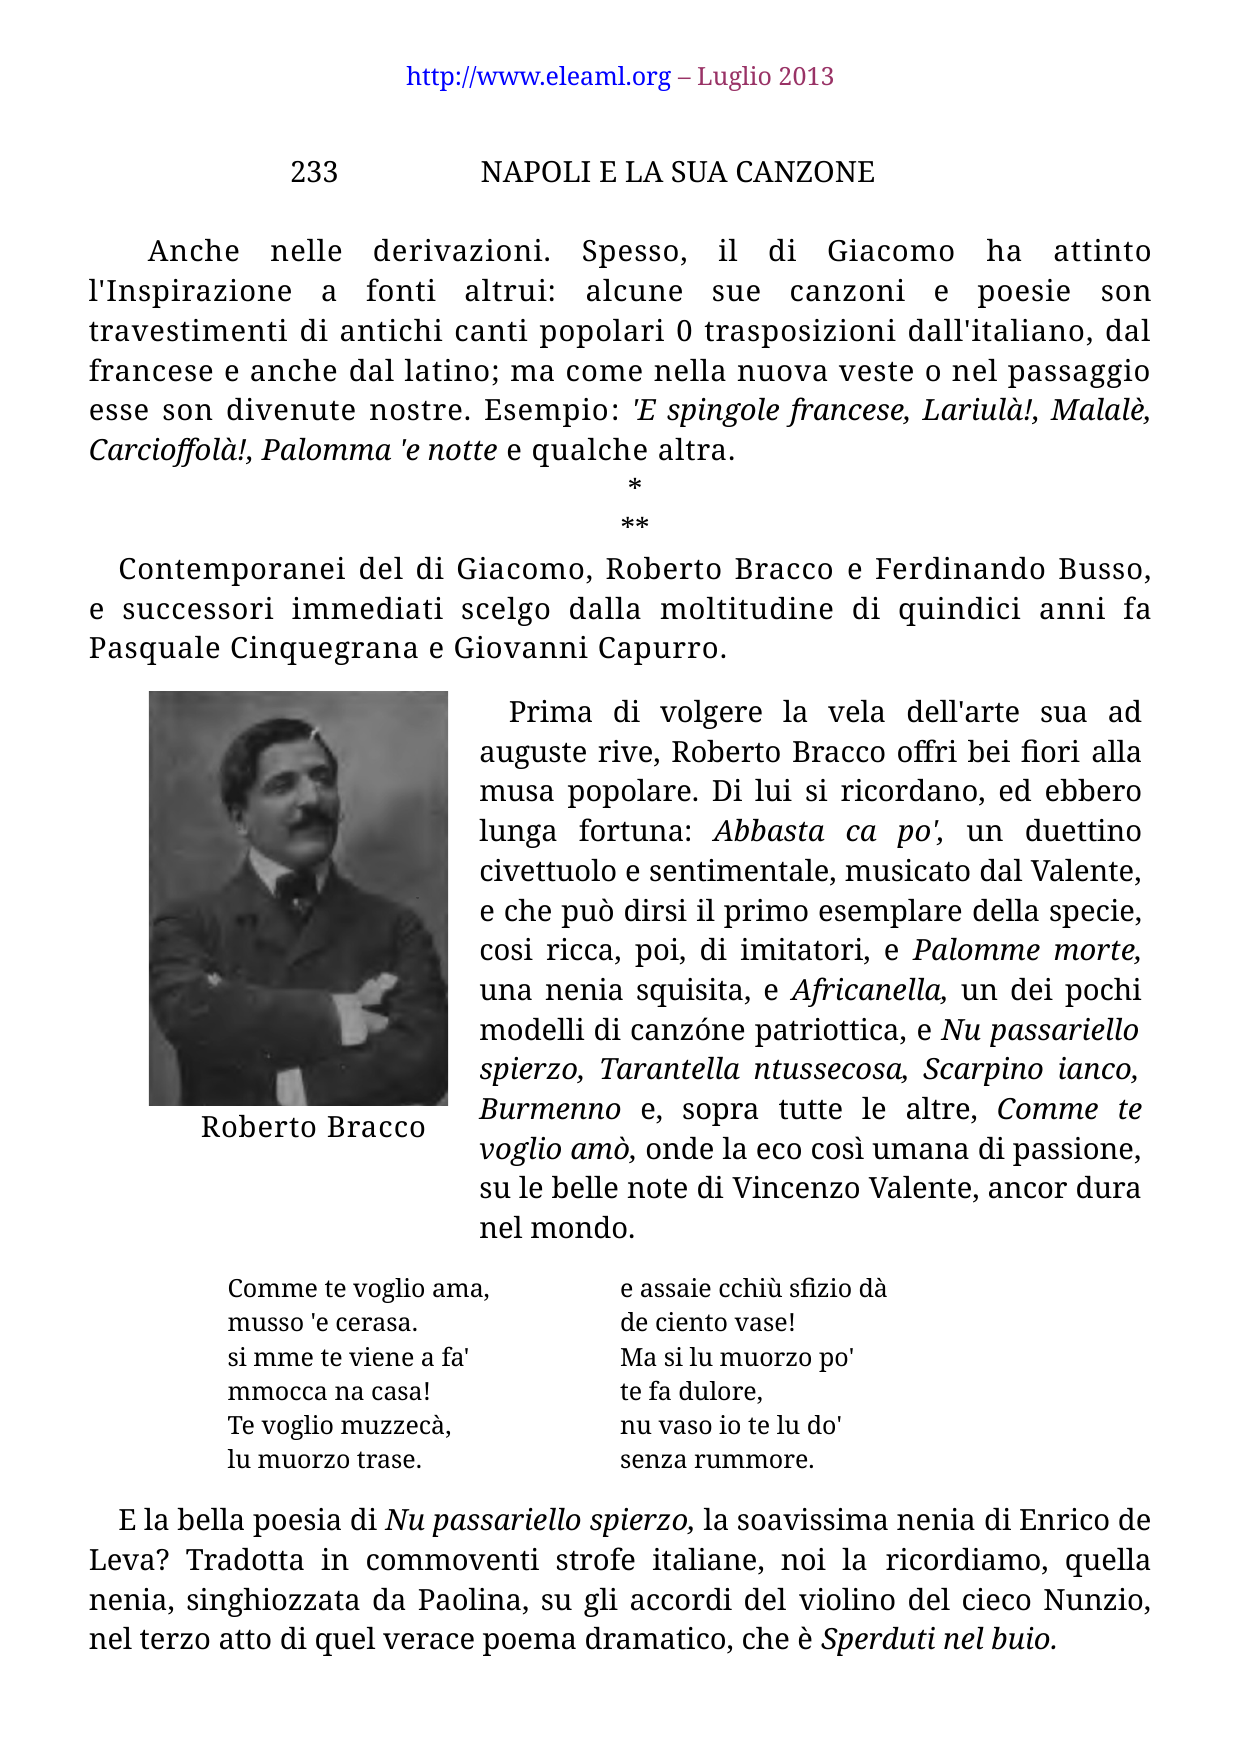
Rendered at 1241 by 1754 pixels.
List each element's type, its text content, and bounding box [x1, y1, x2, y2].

text Anche nelle derivazioni. Spesso, il di Giacomo ha attinto l'Inspirazione a fonti altrui: alcune sue canzoni e poesie son travestimenti di antichi canti popolari 0 trasposizioni dall'italiano, dal francese e anche dal latino; ma come nella nuova veste o nel passaggio esse son divenute nostre. Esempio: 'E spingole francese, Lariulà!, Malalè, Carcioffolà!, Palomma 'e notte e qualche altra. [88, 231, 1152, 469]
text Contemporanei del di Giacomo, Roberto Bracco e Ferdinando Busso, e successori immediati scelgo dalla moltitudine di quindici anni fa Pasquale Cinquegrana e Giovanni Capurro. [88, 548, 1152, 667]
text E la bella poesia di Nu passariello spierzo, la soavissima nenia di Enrico de Leva? Tradotta in commoventi strofe italiane, noi la ricordiamo, quella nenia, singhiozzata da Paolina, su gli accordi del violino del cieco Nunzio, nel terzo atto di quel verace poema dramatico, che è Sperduti nel buio. [88, 1499, 1152, 1658]
picture [148, 691, 449, 1106]
table_header e assaie cchiù sfizio dà de ciento vase! Ma si lu muorzo po' te fa dulore, nu vaso io te lu do' senza rummore. [620, 1271, 1012, 1475]
table_header Comme te voglio ama, musso 'e cerasa. si mme te viene a fa' mmocca na casa! Te voglio muzzecà, lu muorzo trase. [228, 1271, 620, 1475]
text ** [88, 508, 1152, 548]
table_header NAPOLI E LA SUA CANZONE [370, 151, 957, 191]
text * [88, 469, 1152, 508]
table_header Roberto Bracco [118, 691, 479, 1247]
table_header 233 [229, 151, 370, 191]
table_header Prima di volgere la vela dell'arte sua ad auguste rive, Roberto Bracco offri bei fiori alla musa popolare. Di lui si ricordano, ed ebbero lunga fortuna: Abbasta ca po', un duettino civettuolo e sentimentale, musicato dal Valente, e che può dirsi il primo esemplare della specie, cosi ricca, poi, di imitatori, e Palomme morte, una nenia squisita, e Africanella, un dei pochi modelli di canzóne patriottica, e Nu passariello spierzo, Tarantella ntussecosa, Scarpino ianco, Burmenno e, sopra tutte le altre, Comme te voglio amò, onde la eco così umana di passione, su le belle note di Vincenzo Valente, ancor dura nel mondo. [479, 691, 1142, 1247]
